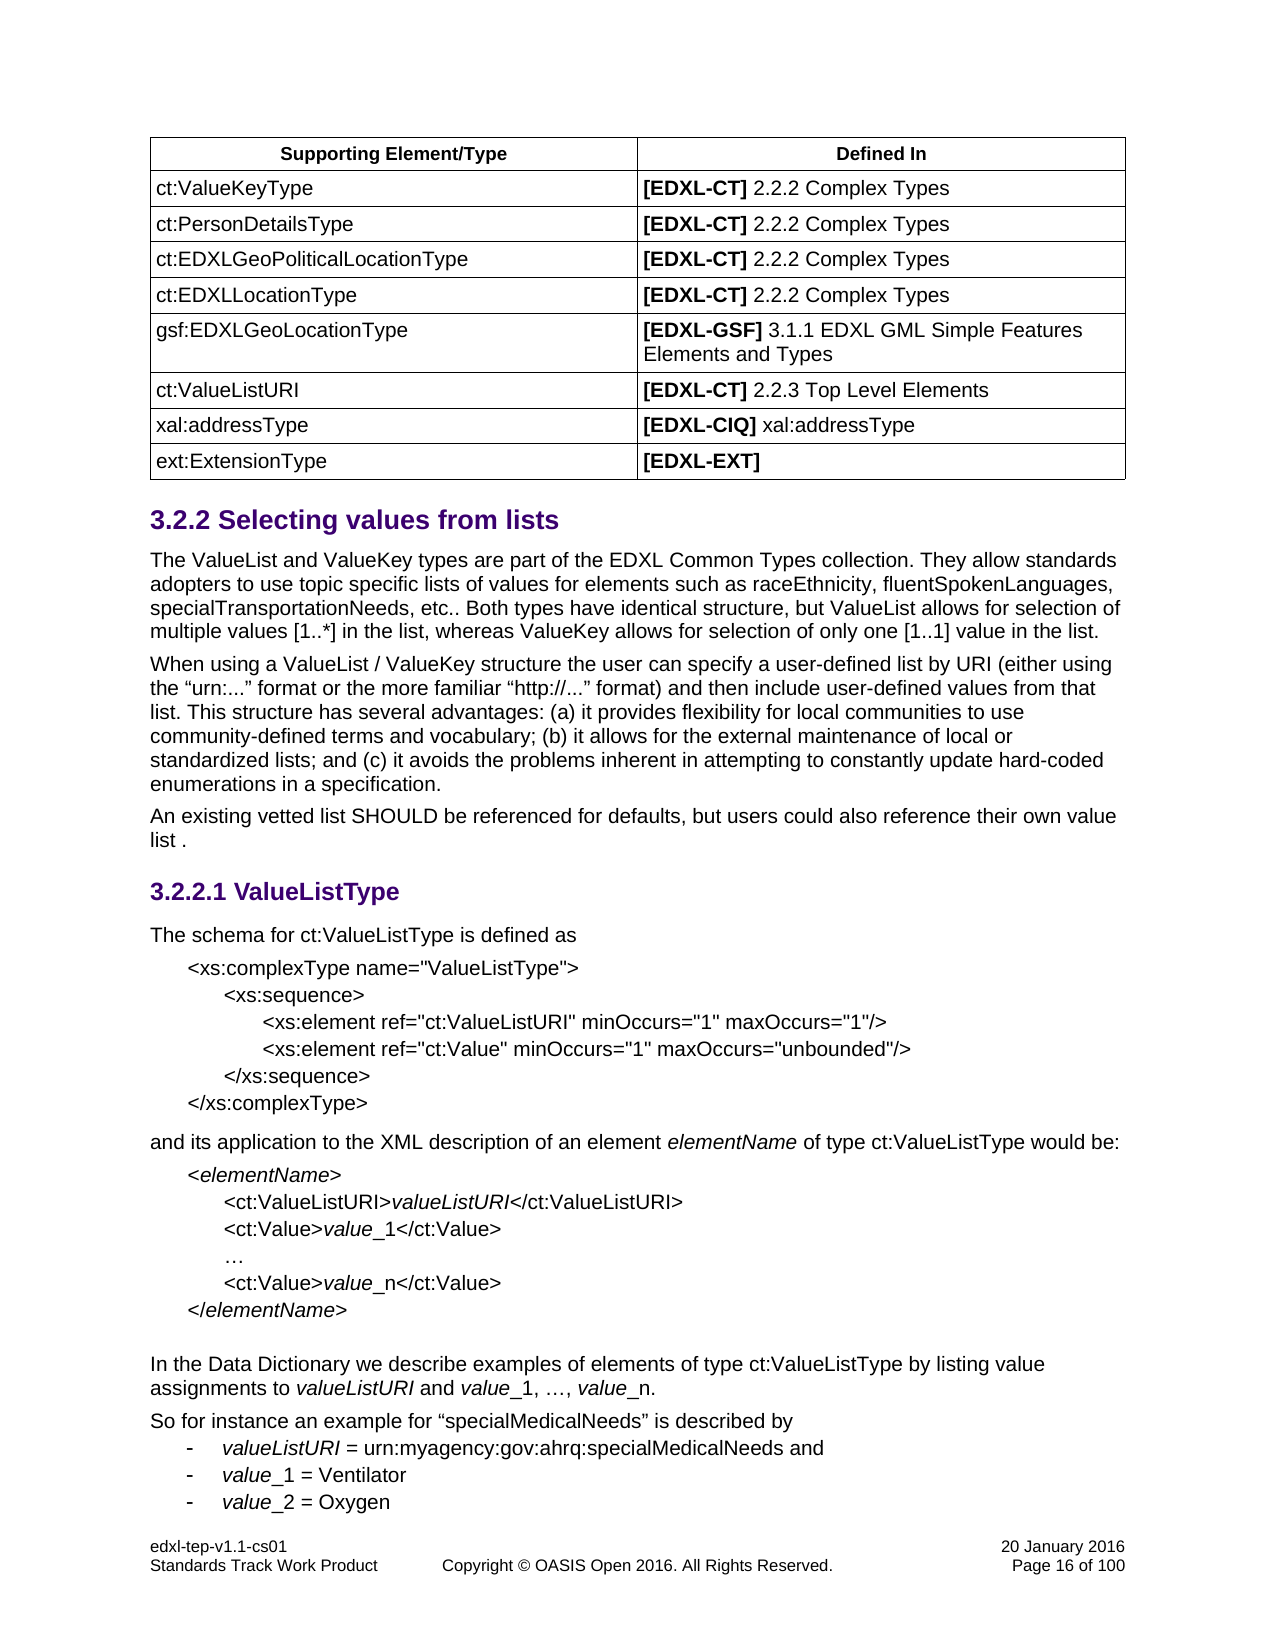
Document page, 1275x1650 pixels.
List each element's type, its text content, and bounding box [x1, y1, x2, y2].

text <xs:element ref="ct:ValueListURI" minOccurs="1" maxOccurs="1"/> [187, 1010, 1125, 1034]
text <xs:element ref="ct:Value" minOccurs="1" maxOccurs="unbounded"/> [187, 1037, 1125, 1061]
text </xs:sequence> [187, 1064, 1125, 1088]
text </xs:complexType> [187, 1091, 1125, 1115]
table_cell ct:ValueListURI [151, 373, 637, 407]
text The schema for ct:ValueListType is defined as [150, 923, 1125, 947]
table_cell ct:PersonDetailsType [151, 207, 637, 241]
table_cell [EDXL-GSF] 3.1.1 EDXL GML Simple Features Elements and Types [638, 314, 1125, 372]
table_cell ct:EDXLGeoPoliticalLocationType [151, 242, 637, 277]
list value_2 = Oxygen [186, 1490, 1125, 1514]
text <elementName> [187, 1163, 1125, 1187]
text The ValueList and ValueKey types are part of the EDXL Common Types collection. They allow standards adopters to use topic specific lists of values for elements such as raceEthnicity, fluentSpokenLanguages, specialTransportationNeeds, etc.. Both types have identical structure, but ValueList allows for selection of multiple values [1..*] in the list, whereas ValueKey allows for selection of only one [1..1] value in the list. [150, 547, 1125, 643]
text When using a ValueList / ValueKey structure the user can specify a user-defined list by URI (either using the “urn:...” format or the more familiar “http://...” format) and then include user-defined values from that list. This structure has several advantages: (a) it provides flexibility for local communities to use community-defined terms and vocabulary; (b) it allows for the external maintenance of local or standardized lists; and (c) it avoids the problems inherent in attempting to constantly update hard-coded enumerations in a specification. [150, 652, 1125, 795]
table_header Supporting Element/Type [151, 138, 637, 170]
table_cell [EDXL-CT] 2.2.2 Complex Types [638, 171, 1125, 206]
table_cell [EDXL-CT] 2.2.2 Complex Types [638, 278, 1125, 312]
table_cell ct:ValueKeyType [151, 171, 637, 206]
text <ct:Value>value_n</ct:Value> [187, 1271, 1125, 1295]
subtitle Selecting values from lists [150, 504, 1125, 535]
table_header Defined In [638, 138, 1125, 170]
subtitle ValueListType [150, 877, 1125, 905]
table_cell [EDXL-CIQ] xal:addressType [638, 409, 1125, 443]
text <xs:sequence> [187, 983, 1125, 1007]
text <xs:complexType name="ValueListType"> [187, 956, 1125, 980]
text <ct:Value>value_1</ct:Value> [187, 1217, 1125, 1241]
table_cell [EDXL-CT] 2.2.2 Complex Types [638, 207, 1125, 241]
text and its application to the XML description of an element elementName of type ct:ValueListType would be: [150, 1130, 1125, 1154]
table_cell [EDXL-CT] 2.2.2 Complex Types [638, 242, 1125, 277]
list value_1 = Ventilator [186, 1463, 1125, 1487]
text <ct:ValueListURI>valueListURI</ct:ValueListURI> [187, 1190, 1125, 1214]
list valueListURI = urn:myagency:gov:ahrq:specialMedicalNeeds and [186, 1436, 1125, 1460]
text An existing vetted list SHOULD be referenced for defaults, but users could also reference their own value list . [150, 804, 1125, 852]
text So for instance an example for “specialMedicalNeeds” is described by [150, 1409, 1125, 1433]
table_cell [EDXL-CT] 2.2.3 Top Level Elements [638, 373, 1125, 407]
table_cell ext:ExtensionType [151, 444, 637, 478]
text </elementName> [187, 1298, 1125, 1322]
text … [187, 1244, 1125, 1268]
text In the Data Dictionary we describe examples of elements of type ct:ValueListType by listing value assignments to valueListURI and value_1, …, value_n. [150, 1352, 1125, 1400]
table_cell [EDXL-EXT] [638, 444, 1125, 478]
table_cell gsf:EDXLGeoLocationType [151, 314, 637, 372]
table_cell ct:EDXLLocationType [151, 278, 637, 312]
table_cell xal:addressType [151, 409, 637, 443]
